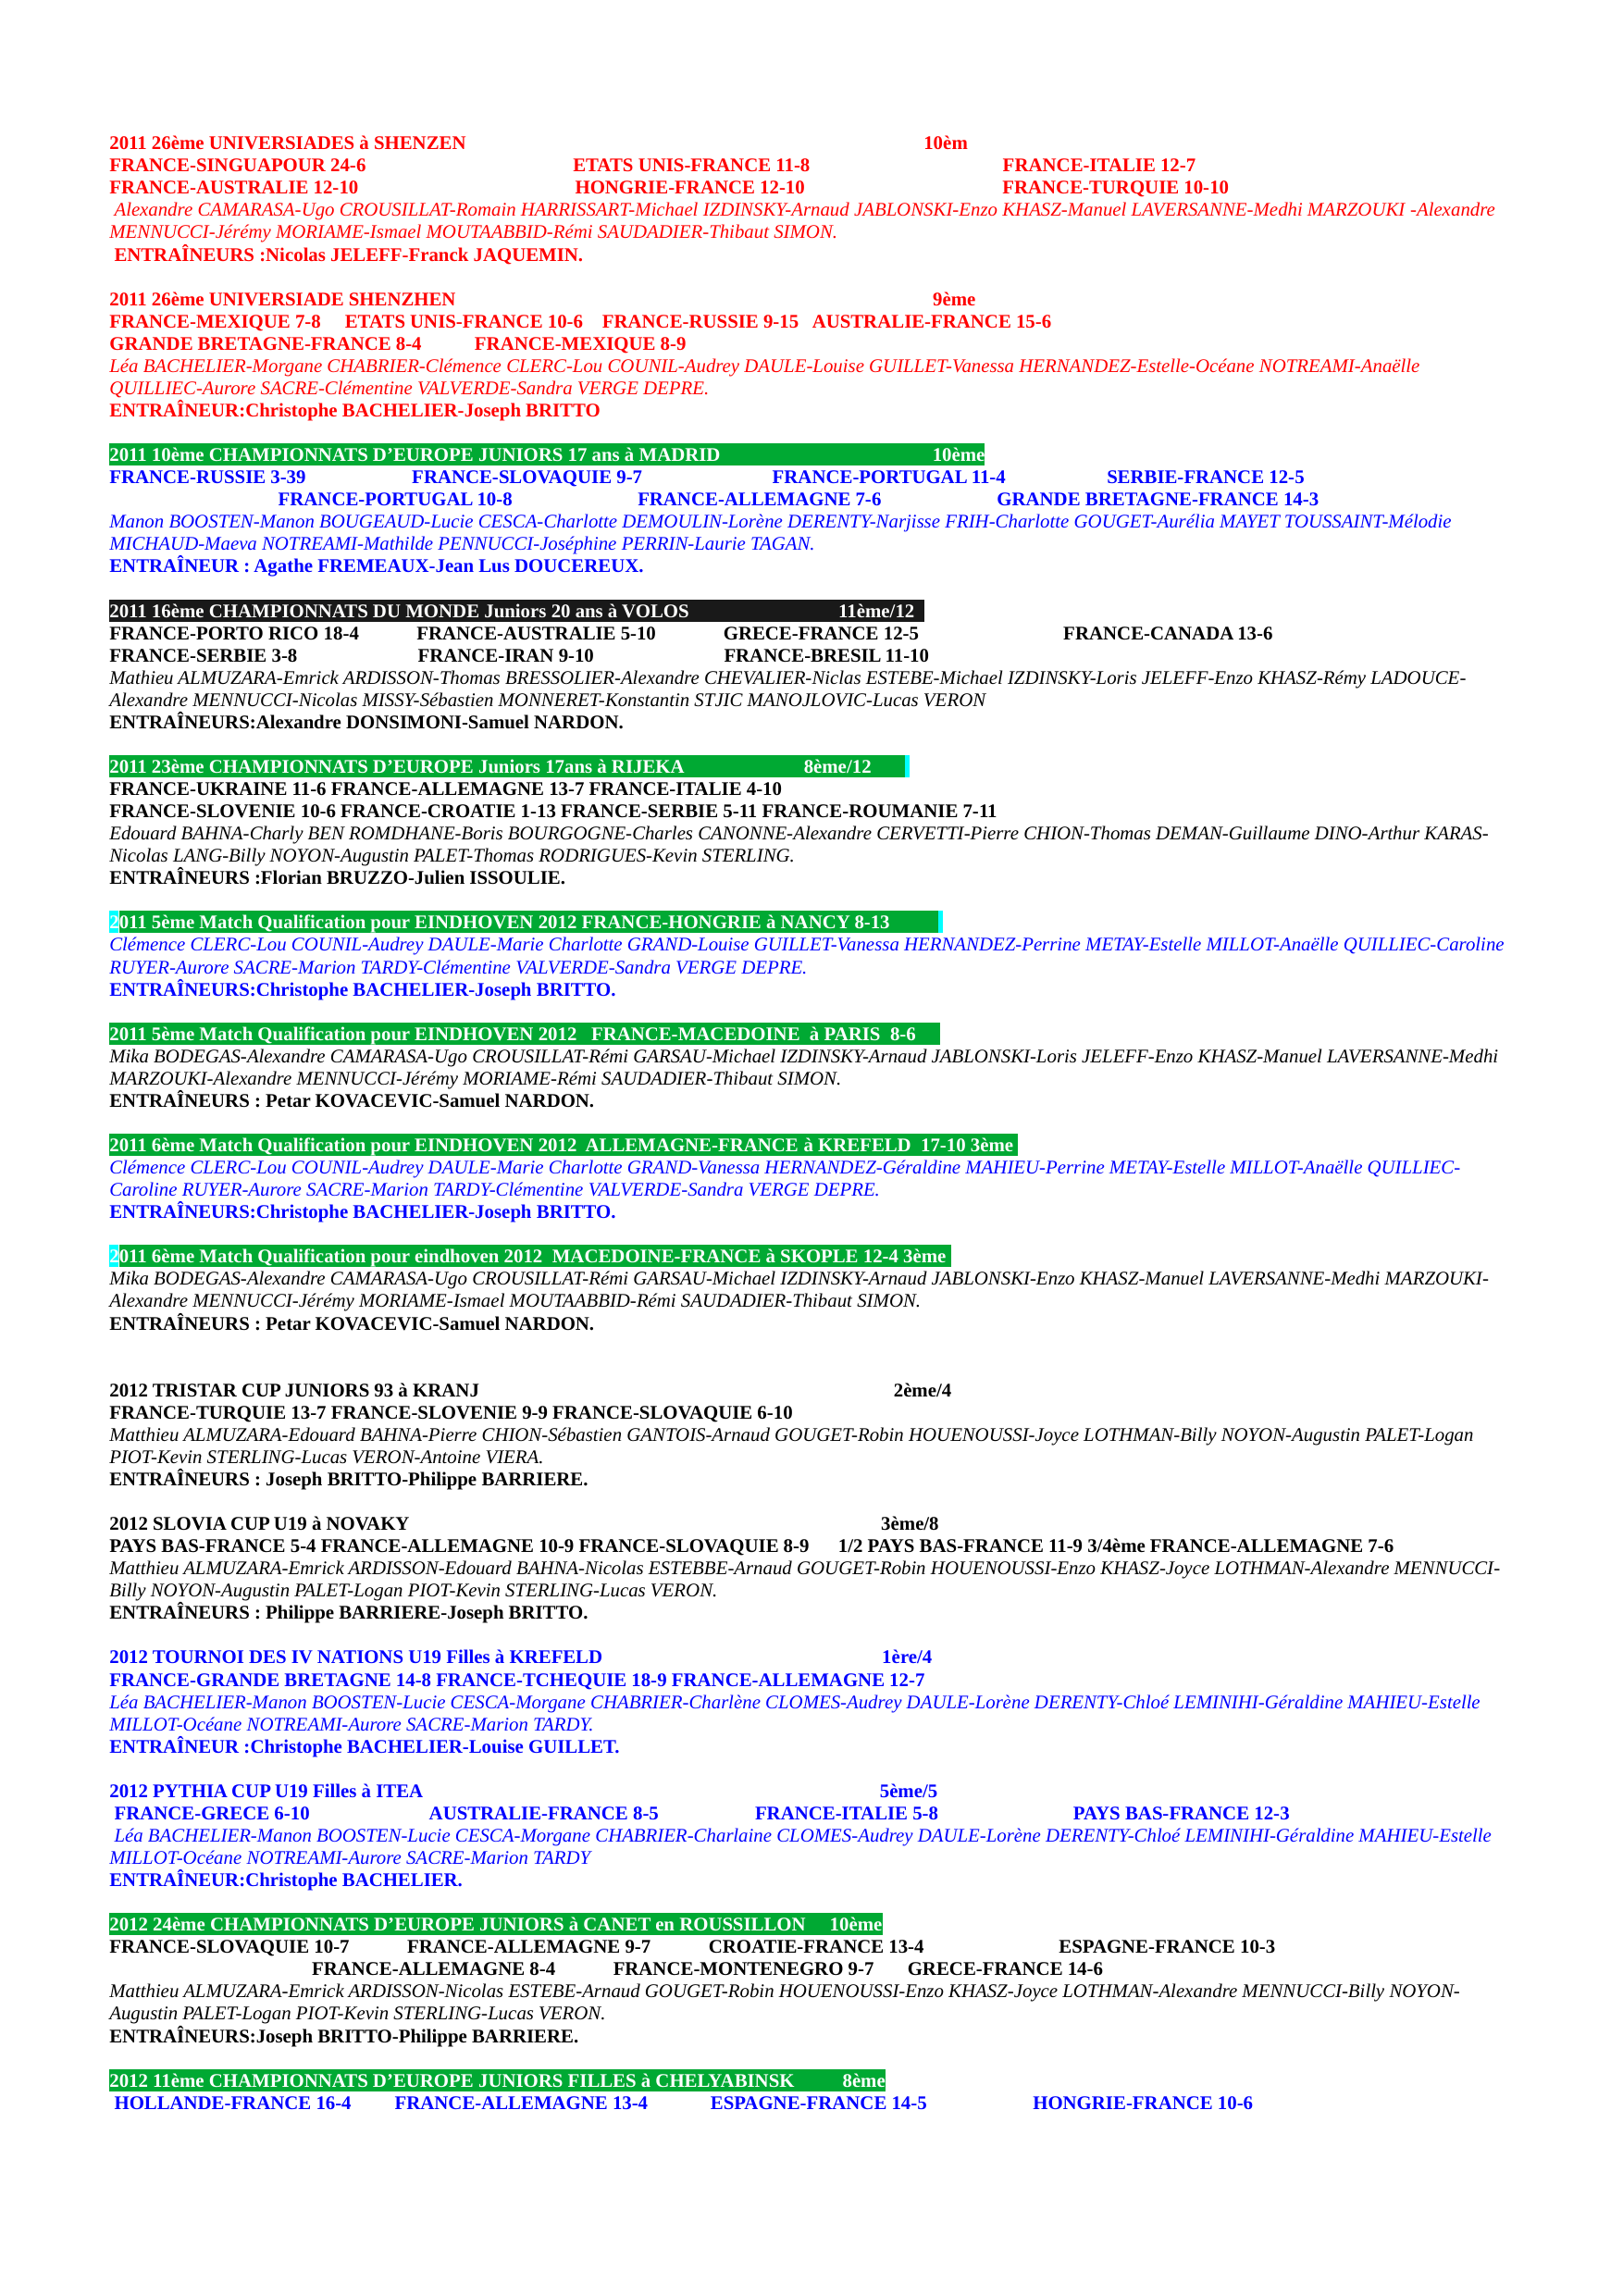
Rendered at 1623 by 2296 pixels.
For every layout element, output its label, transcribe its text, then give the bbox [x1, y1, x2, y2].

text ENTRAÎNEURS : Philippe BARRIERE-Joseph BRITTO. [109, 1601, 1514, 1623]
text 2012 SLOVIA CUP U19 à NOVAKY 3ème/8 [109, 1512, 1514, 1534]
text 2011 23ème CHAMPIONNATS D’EUROPE Juniors 17ans à RIJEKA 8ème/12 [109, 755, 1514, 777]
text FRANCE-ALLEMAGNE 8-4 FRANCE-MONTENEGRO 9-7 GRECE-FRANCE 14-6 [109, 1957, 1514, 1980]
text FRANCE-SERBIE 3-8 FRANCE-IRAN 9-10 FRANCE-BRESIL 11-10 [109, 644, 1514, 666]
text ENTRAÎNEURS :Florian BRUZZO-Julien ISSOULIE. [109, 866, 1514, 888]
text Edouard BAHNA-Charly BEN ROMDHANE-Boris BOURGOGNE-Charles CANONNE-Alexandre CERVETTI-Pierre CHION-Thomas DEMAN-Guillaume DINO-Arthur KARAS-Nicolas LANG-Billy NOYON-Augustin PALET-Thomas RODRIGUES-Kevin STERLING. [109, 822, 1514, 866]
text ENTRAÎNEUR :Christophe BACHELIER-Louise GUILLET. [109, 1735, 1514, 1757]
text Léa BACHELIER-Morgane CHABRIER-Clémence CLERC-Lou COUNIL-Audrey DAULE-Louise GUILLET-Vanessa HERNANDEZ-Estelle-Océane NOTREAMI-Anaëlle QUILLIEC-Aurore SACRE-Clémentine VALVERDE-Sandra VERGE DEPRE. [109, 354, 1514, 399]
text Clémence CLERC-Lou COUNIL-Audrey DAULE-Marie Charlotte GRAND-Vanessa HERNANDEZ-Géraldine MAHIEU-Perrine METAY-Estelle MILLOT-Anaëlle QUILLIEC-Caroline RUYER-Aurore SACRE-Marion TARDY-Clémentine VALVERDE-Sandra VERGE DEPRE. [109, 1156, 1514, 1200]
text FRANCE-GRECE 6-10 AUSTRALIE-FRANCE 8-5 FRANCE-ITALIE 5-8 PAYS BAS-FRANCE 12-3 [109, 1802, 1514, 1824]
text GRANDE BRETAGNE-FRANCE 8-4 FRANCE-MEXIQUE 8-9 [109, 332, 1514, 354]
text FRANCE-MEXIQUE 7-8 ETATS UNIS-FRANCE 10-6 FRANCE-RUSSIE 9-15 AUSTRALIE-FRANCE 15-6 [109, 310, 1514, 332]
text FRANCE-GRANDE BRETAGNE 14-8 FRANCE-TCHEQUIE 18-9 FRANCE-ALLEMAGNE 12-7 [109, 1668, 1514, 1691]
text Léa BACHELIER-Manon BOOSTEN-Lucie CESCA-Morgane CHABRIER-Charlaine CLOMES-Audrey DAULE-Lorène DERENTY-Chloé LEMINIHI-Géraldine MAHIEU-Estelle MILLOT-Océane NOTREAMI-Aurore SACRE-Marion TARDY [109, 1824, 1514, 1868]
text Manon BOOSTEN-Manon BOUGEAUD-Lucie CESCA-Charlotte DEMOULIN-Lorène DERENTY-Narjisse FRIH-Charlotte GOUGET-Aurélia MAYET TOUSSAINT-Mélodie MICHAUD-Maeva NOTREAMI-Mathilde PENNUCCI-Joséphine PERRIN-Laurie TAGAN. [109, 510, 1514, 554]
text ENTRAÎNEUR:Christophe BACHELIER. [109, 1868, 1514, 1891]
text 2011 5ème Match Qualification pour EINDHOVEN 2012 FRANCE-HONGRIE à NANCY 8-13 [109, 911, 1514, 933]
text Clémence CLERC-Lou COUNIL-Audrey DAULE-Marie Charlotte GRAND-Louise GUILLET-Vanessa HERNANDEZ-Perrine METAY-Estelle MILLOT-Anaëlle QUILLIEC-Caroline RUYER-Aurore SACRE-Marion TARDY-Clémentine VALVERDE-Sandra VERGE DEPRE. [109, 933, 1514, 978]
text FRANCE-TURQUIE 13-7 FRANCE-SLOVENIE 9-9 FRANCE-SLOVAQUIE 6-10 [109, 1401, 1514, 1423]
text ENTRAÎNEURS :Nicolas JELEFF-Franck JAQUEMIN. [109, 242, 1514, 266]
text 2011 6ème Match Qualification pour EINDHOVEN 2012 ALLEMAGNE-FRANCE à KREFELD 17-10 3ème [109, 1134, 1514, 1156]
text FRANCE-RUSSIE 3-39 FRANCE-SLOVAQUIE 9-7 FRANCE-PORTUGAL 11-4 SERBIE-FRANCE 12-5 [109, 465, 1514, 488]
text 2011 26ème UNIVERSIADE SHENZHEN 9ème [109, 288, 1514, 310]
text Mika BODEGAS-Alexandre CAMARASA-Ugo CROUSILLAT-Rémi GARSAU-Michael IZDINSKY-Arnaud JABLONSKI-Loris JELEFF-Enzo KHASZ-Manuel LAVERSANNE-Medhi MARZOUKI-Alexandre MENNUCCI-Jérémy MORIAME-Rémi SAUDADIER-Thibaut SIMON. [109, 1045, 1514, 1089]
text ENTRAÎNEURS:Christophe BACHELIER-Joseph BRITTO. [109, 978, 1514, 1000]
text 2011 16ème CHAMPIONNATS DU MONDE Juniors 20 ans à VOLOS 11ème/12 [109, 599, 1514, 622]
text ENTRAÎNEURS : Joseph BRITTO-Philippe BARRIERE. [109, 1468, 1514, 1490]
text Alexandre CAMARASA-Ugo CROUSILLAT-Romain HARRISSART-Michael IZDINSKY-Arnaud JABLONSKI-Enzo KHASZ-Manuel LAVERSANNE-Medhi MARZOUKI -Alexandre MENNUCCI-Jérémy MORIAME-Ismael MOUTAABBID-Rémi SAUDADIER-Thibaut SIMON. [109, 198, 1514, 242]
text ENTRAÎNEURS:Alexandre DONSIMONI-Samuel NARDON. [109, 711, 1514, 733]
text Léa BACHELIER-Manon BOOSTEN-Lucie CESCA-Morgane CHABRIER-Charlène CLOMES-Audrey DAULE-Lorène DERENTY-Chloé LEMINIHI-Géraldine MAHIEU-Estelle MILLOT-Océane NOTREAMI-Aurore SACRE-Marion TARDY. [109, 1691, 1514, 1735]
text PAYS BAS-FRANCE 5-4 FRANCE-ALLEMAGNE 10-9 FRANCE-SLOVAQUIE 8-9 1/2 PAYS BAS-FRANCE 11-9 3/4ème FRANCE-ALLEMAGNE 7-6 [109, 1534, 1514, 1557]
text 2011 26ème UNIVERSIADES à SHENZEN 10èm [109, 131, 1514, 154]
text FRANCE-PORTUGAL 10-8 FRANCE-ALLEMAGNE 7-6 GRANDE BRETAGNE-FRANCE 14-3 [109, 488, 1514, 510]
text FRANCE-SLOVENIE 10-6 FRANCE-CROATIE 1-13 FRANCE-SERBIE 5-11 FRANCE-ROUMANIE 7-11 [109, 800, 1514, 822]
text 2012 TRISTAR CUP JUNIORS 93 à KRANJ 2ème/4 [109, 1379, 1514, 1401]
text Mathieu ALMUZARA-Emrick ARDISSON-Thomas BRESSOLIER-Alexandre CHEVALIER-Niclas ESTEBE-Michael IZDINSKY-Loris JELEFF-Enzo KHASZ-Rémy LADOUCE-Alexandre MENNUCCI-Nicolas MISSY-Sébastien MONNERET-Konstantin STJIC MANOJLOVIC-Lucas VERON [109, 666, 1514, 711]
text 2012 24ème CHAMPIONNATS D’EUROPE JUNIORS à CANET en ROUSSILLON 10ème [109, 1913, 1514, 1935]
text ENTRAÎNEUR:Christophe BACHELIER-Joseph BRITTO [109, 399, 1514, 421]
text FRANCE-SINGUAPOUR 24-6 ETATS UNIS-FRANCE 11-8 FRANCE-ITALIE 12-7 [109, 154, 1514, 176]
text ENTRAÎNEUR : Agathe FREMEAUX-Jean Lus DOUCEREUX. [109, 554, 1514, 577]
text FRANCE-AUSTRALIE 12-10 HONGRIE-FRANCE 12-10 FRANCE-TURQUIE 10-10 [109, 176, 1514, 198]
text FRANCE-SLOVAQUIE 10-7 FRANCE-ALLEMAGNE 9-7 CROATIE-FRANCE 13-4 ESPAGNE-FRANCE 10-3 [109, 1935, 1514, 1957]
text ENTRAÎNEURS:Joseph BRITTO-Philippe BARRIERE. [109, 2024, 1514, 2047]
text 2012 11ème CHAMPIONNATS D’EUROPE JUNIORS FILLES à CHELYABINSK 8ème [109, 2069, 1514, 2091]
text 2011 10ème CHAMPIONNATS D’EUROPE JUNIORS 17 ans à MADRID 10ème [109, 443, 1514, 465]
text ENTRAÎNEURS : Petar KOVACEVIC-Samuel NARDON. [109, 1311, 1514, 1334]
text ENTRAÎNEURS:Christophe BACHELIER-Joseph BRITTO. [109, 1200, 1514, 1222]
text ENTRAÎNEURS : Petar KOVACEVIC-Samuel NARDON. [109, 1089, 1514, 1111]
text 2012 TOURNOI DES IV NATIONS U19 Filles à KREFELD 1ère/4 [109, 1645, 1514, 1668]
text HOLLANDE-FRANCE 16-4 FRANCE-ALLEMAGNE 13-4 ESPAGNE-FRANCE 14-5 HONGRIE-FRANCE 10-6 [109, 2091, 1514, 2114]
text Matthieu ALMUZARA-Emrick ARDISSON-Edouard BAHNA-Nicolas ESTEBBE-Arnaud GOUGET-Robin HOUENOUSSI-Enzo KHASZ-Joyce LOTHMAN-Alexandre MENNUCCI-Billy NOYON-Augustin PALET-Logan PIOT-Kevin STERLING-Lucas VERON. [109, 1557, 1514, 1601]
text Matthieu ALMUZARA-Emrick ARDISSON-Nicolas ESTEBE-Arnaud GOUGET-Robin HOUENOUSSI-Enzo KHASZ-Joyce LOTHMAN-Alexandre MENNUCCI-Billy NOYON-Augustin PALET-Logan PIOT-Kevin STERLING-Lucas VERON. [109, 1980, 1514, 2024]
text Mika BODEGAS-Alexandre CAMARASA-Ugo CROUSILLAT-Rémi GARSAU-Michael IZDINSKY-Arnaud JABLONSKI-Enzo KHASZ-Manuel LAVERSANNE-Medhi MARZOUKI-Alexandre MENNUCCI-Jérémy MORIAME-Ismael MOUTAABBID-Rémi SAUDADIER-Thibaut SIMON. [109, 1267, 1514, 1311]
text 2011 5ème Match Qualification pour EINDHOVEN 2012 FRANCE-MACEDOINE à PARIS 8-6 [109, 1023, 1514, 1045]
text 2011 6ème Match Qualification pour eindhoven 2012 MACEDOINE-FRANCE à SKOPLE 12-4 3ème [109, 1245, 1514, 1267]
text FRANCE-PORTO RICO 18-4 FRANCE-AUSTRALIE 5-10 GRECE-FRANCE 12-5 FRANCE-CANADA 13-6 [109, 622, 1514, 644]
text FRANCE-UKRAINE 11-6 FRANCE-ALLEMAGNE 13-7 FRANCE-ITALIE 4-10 [109, 777, 1514, 800]
text Matthieu ALMUZARA-Edouard BAHNA-Pierre CHION-Sébastien GANTOIS-Arnaud GOUGET-Robin HOUENOUSSI-Joyce LOTHMAN-Billy NOYON-Augustin PALET-Logan PIOT-Kevin STERLING-Lucas VERON-Antoine VIERA. [109, 1423, 1514, 1468]
text 2012 PYTHIA CUP U19 Filles à ITEA 5ème/5 [109, 1780, 1514, 1802]
